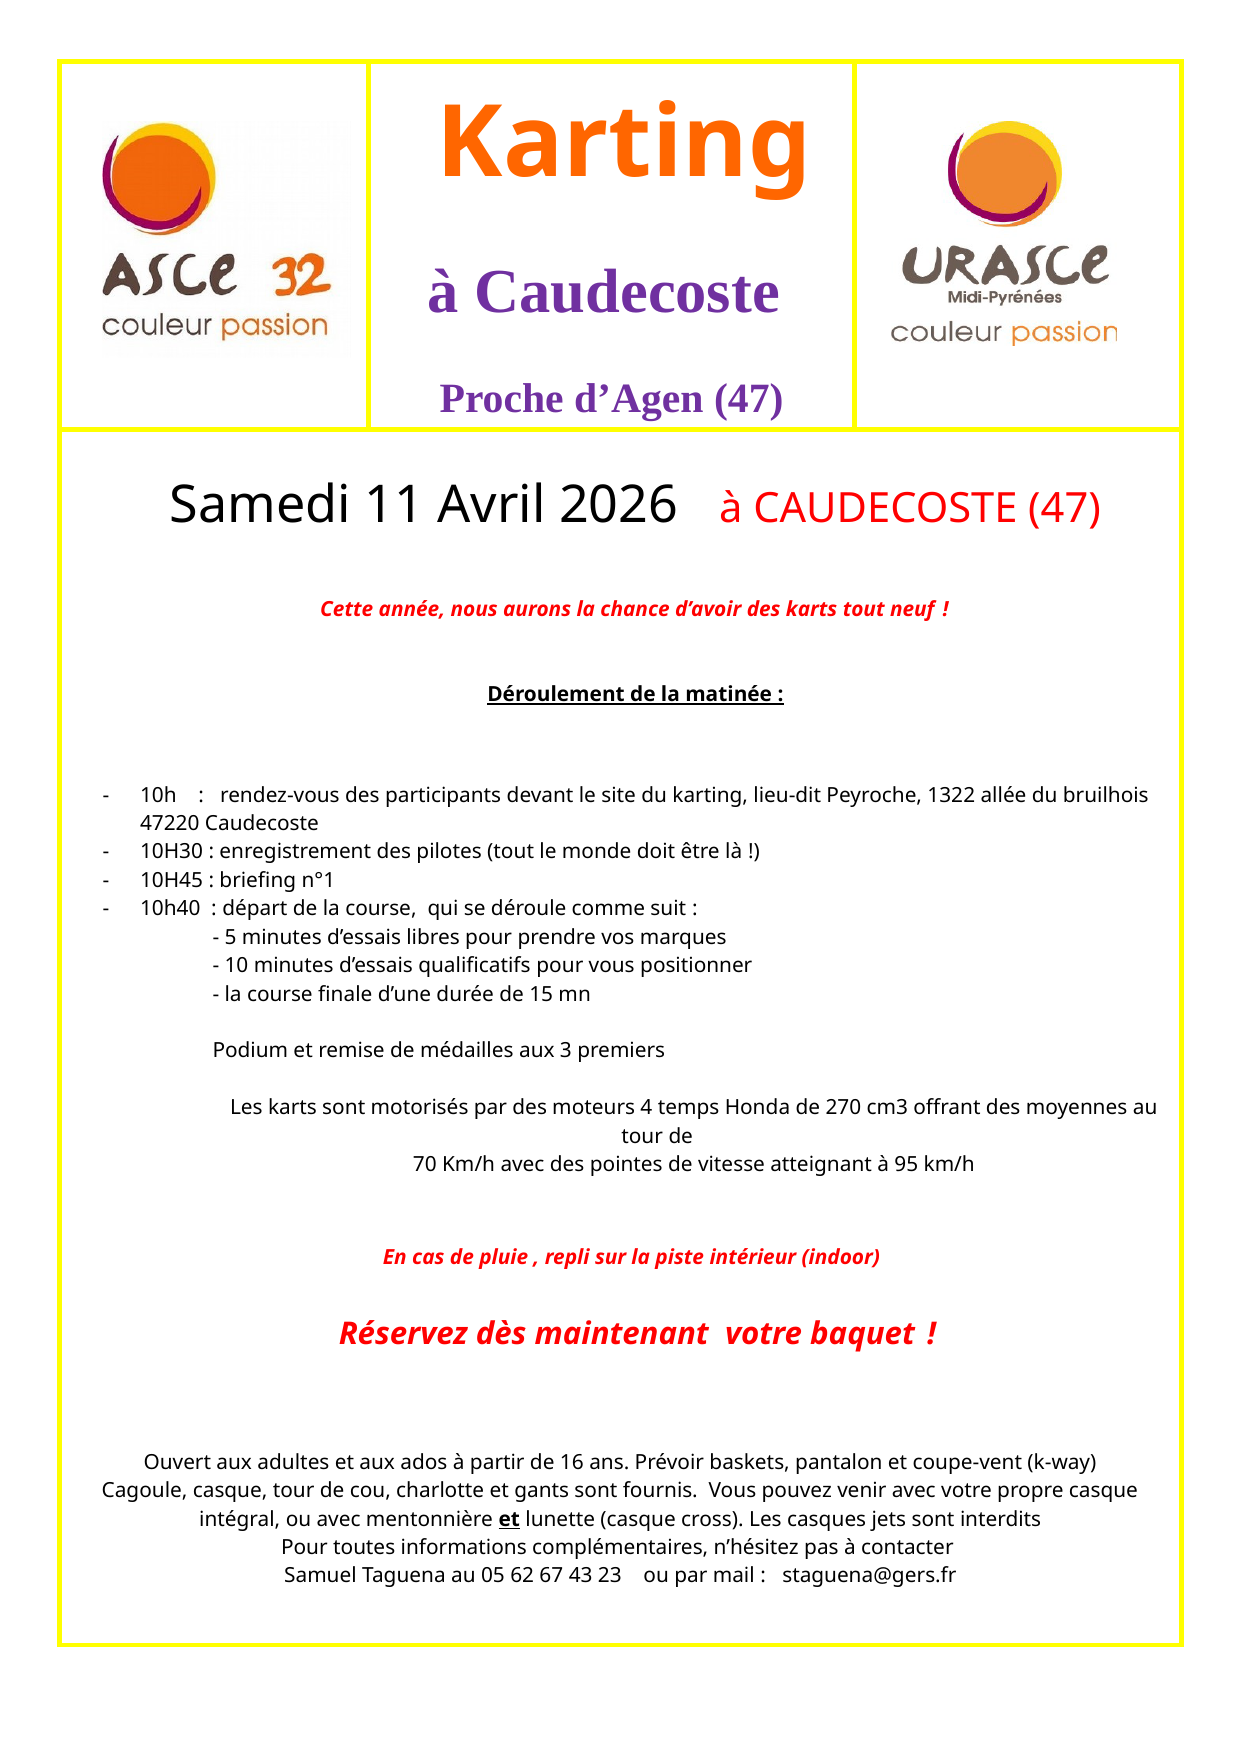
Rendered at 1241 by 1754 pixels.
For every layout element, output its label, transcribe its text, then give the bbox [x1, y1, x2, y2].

table_cell Samedi 11 Avril 2026 à CAUDECOSTE (47) Cette année, nous aurons la chance d’avoir des karts tout neuf ! Déroulement de la matinée : 10h : rendez-vous des participants devant le site du karting, lieu-dit Peyroche, 1322 allée du bruilhois 47220 Caudecoste 10H30 : enregistrement des pilotes (tout le monde doit être là !) 10H45 : briefing n°1 10h40 : départ de la course, qui se déroule comme suit : - 5 minutes d’essais libres pour prendre vos marques - 10 minutes d’essais qualificatifs pour vous positionner - la course finale d’une durée de 15 mn Podium et remise de médailles aux 3 premiers Les karts sont motorisés par des moteurs 4 temps Honda de 270 cm3 offrant des moyennes au tour de 70 Km/h avec des pointes de vitesse atteignant à 95 km/h En cas de pluie , repli sur la piste intérieur (indoor) Réservez dès maintenant votre baquet ! Ouvert aux adultes et aux ados à partir de 16 ans. Prévoir baskets, pantalon et coupe-vent (k-way) Cagoule, casque, tour de cou, charlotte et gants sont fournis. Vous pouvez venir avec votre propre casque intégral, ou avec mentonnière et lunette (casque cross). Les casques jets sont interdits Pour toutes informations complémentaires, n’hésitez pas à contacter Samuel Taguena au 05 62 67 43 23 ou par mail : staguena@gers.fr Tarif unique : 35€ par personne Clôture des inscriptions le 3 avril 2026 Total règlement : € Visa Président ASCE locale : Feuille d’inscription + chèque à envoyer à l’attention de : ASCE 32 , DDT , 19 place du foirail 32000 AUCH Préciser la mention « karting » sur l’ enveloppe Règle commune à l’organisation des activités régionales : Pour une annulation de 0 à 15 jours avant la manifestation : pas de remboursement prévu Important : Le document portant les mentions "Autorisation de publication de clichés photographiques devra être adressé avant la clôture des inscriptions. Places limitées, inscriptions validées par ordre d’arrivée [62, 432, 1179, 1643]
picture [102, 121, 351, 358]
table_header Karting à Caudecoste Proche d’Agen (47) [371, 64, 852, 427]
table_header [62, 64, 366, 427]
table_header [857, 64, 1179, 427]
